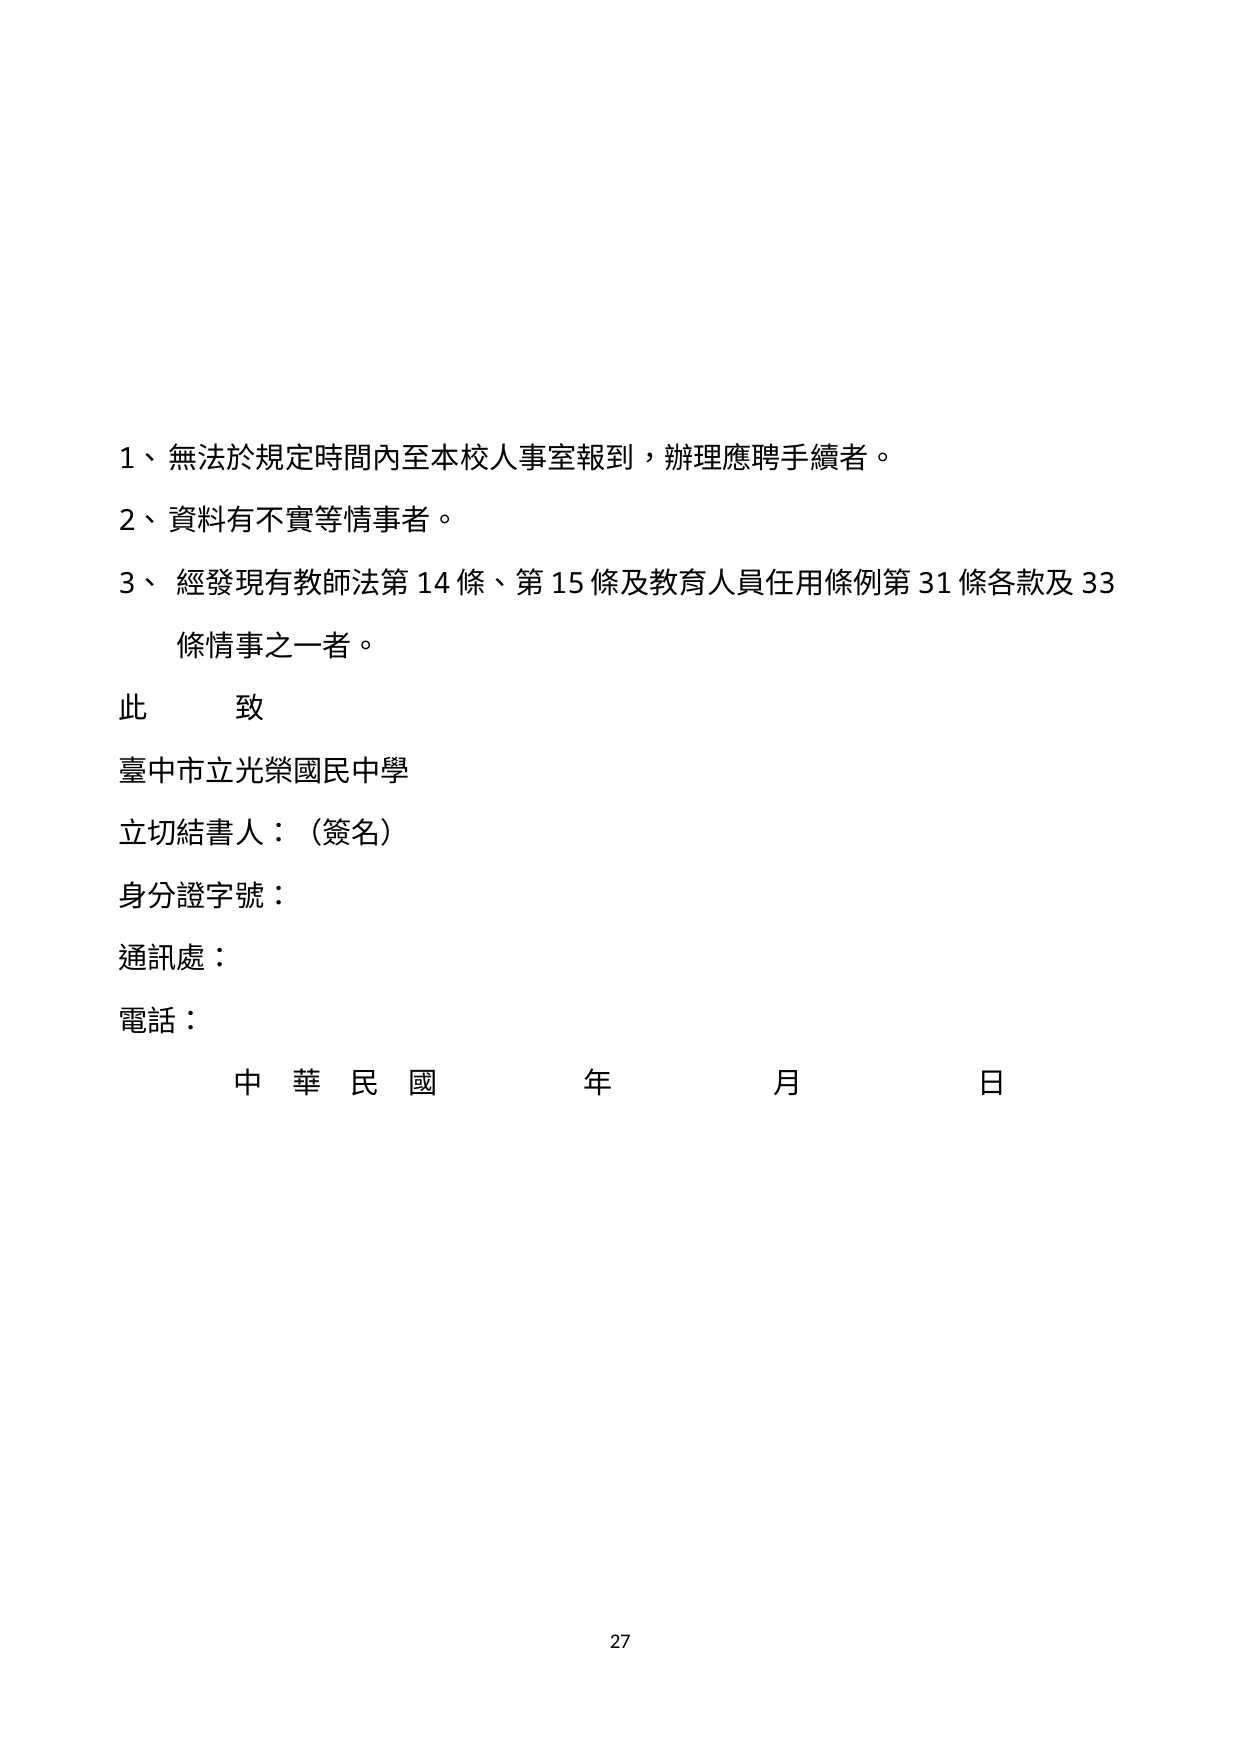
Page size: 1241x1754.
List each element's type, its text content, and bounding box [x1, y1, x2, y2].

text 2、 資料有不實等情事者。 [118, 477, 1122, 539]
text 3、 經發現有教師法第14條、第15條及教育人員任用條例第31條各款及33條情事之一者。 [118, 539, 1122, 664]
text 電話： [118, 977, 1122, 1039]
text 中 華 民 國 年 月 日 [118, 1039, 1122, 1102]
text 通訊處： [118, 914, 1122, 977]
text 臺中市立光榮國民中學 [118, 727, 1122, 789]
text 立切結書人：（簽名） [118, 789, 1122, 852]
text 身分證字號： [118, 852, 1122, 914]
text 1、 無法於規定時間內至本校人事室報到，辦理應聘手續者。 [118, 414, 1122, 477]
text 此 致 [118, 664, 1122, 727]
